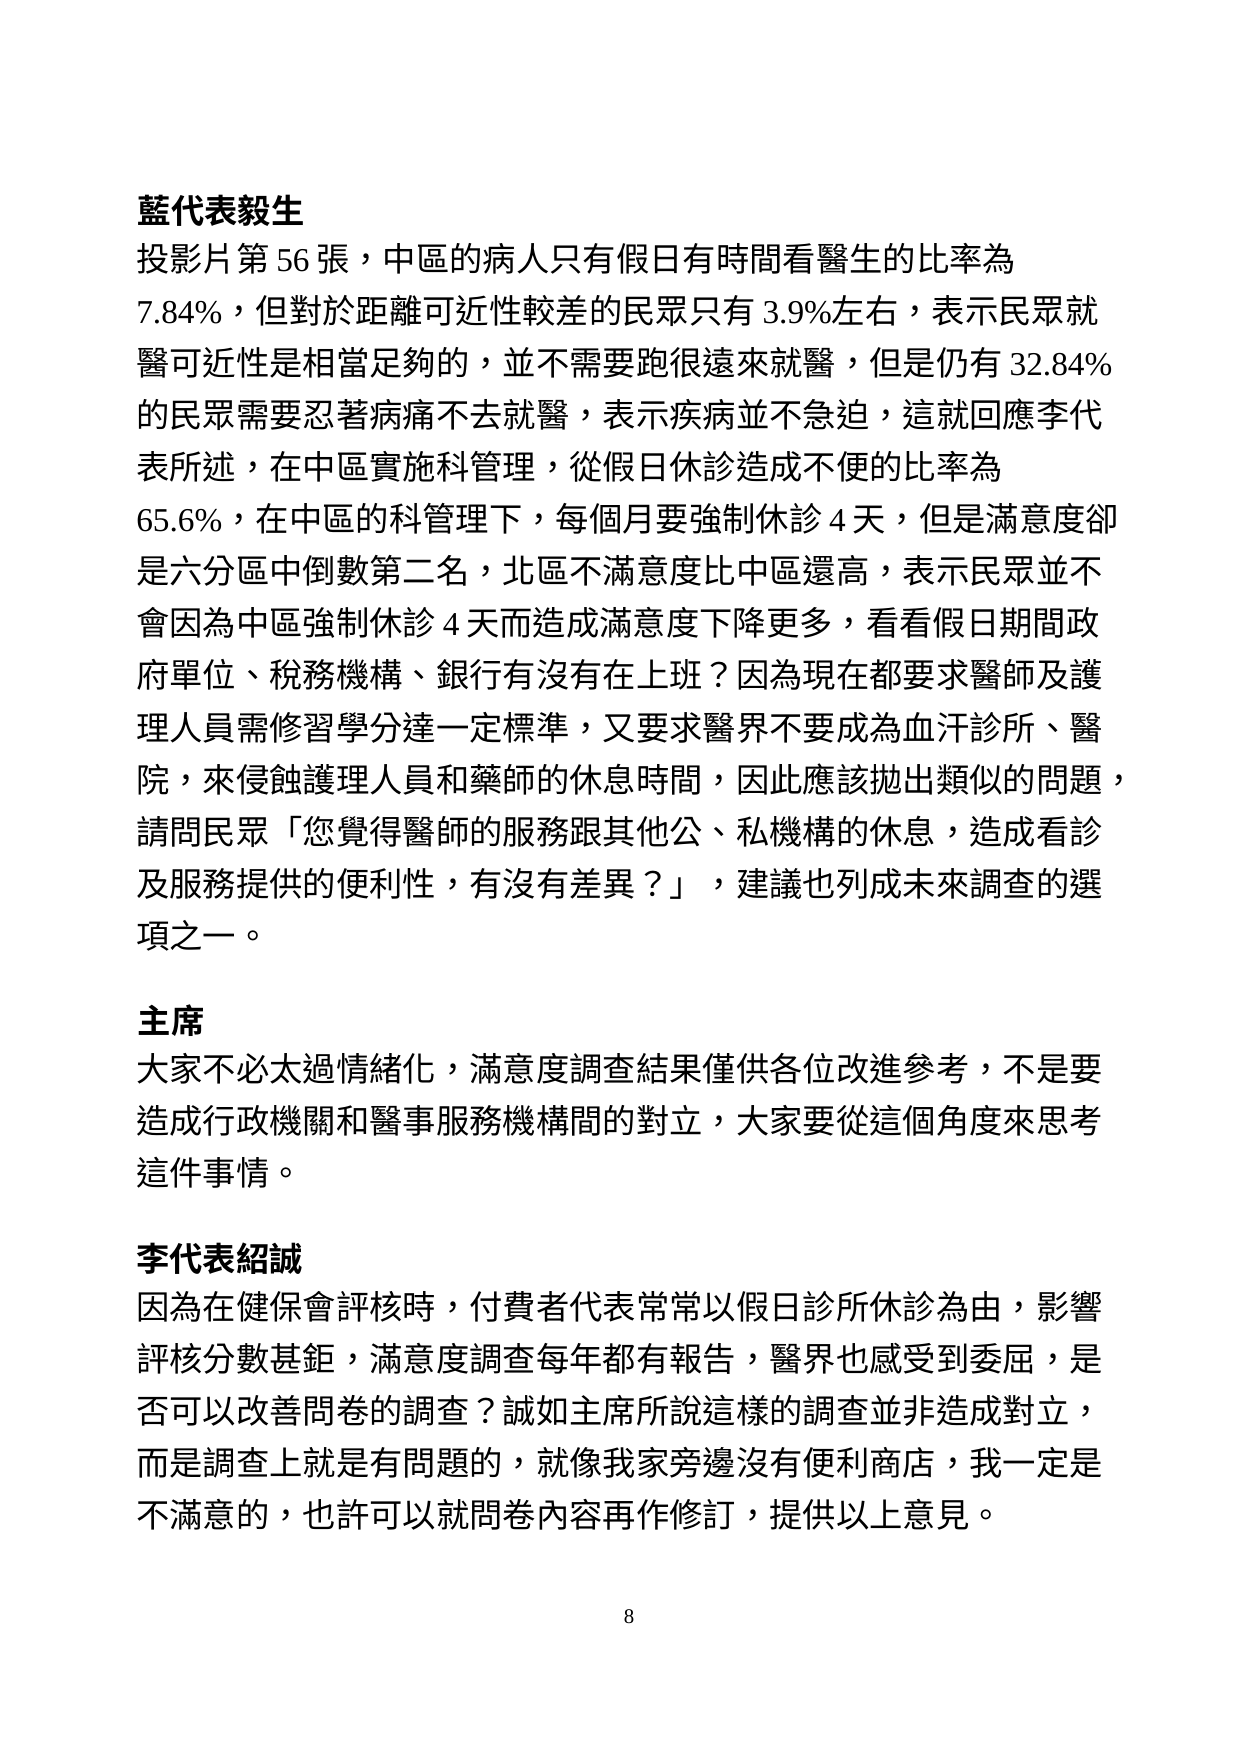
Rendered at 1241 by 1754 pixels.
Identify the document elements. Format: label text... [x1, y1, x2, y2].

text 投影片第56張，中區的病人只有假日有時間看醫生的比率為7.84%，但對於距離可近性較差的民眾只有3.9%左右，表示民眾就醫可近性是相當足夠的，並不需要跑很遠來就醫，但是仍有32.84%的民眾需要忍著病痛不去就醫，表示疾病並不急迫，這就回應李代表所述，在中區實施科管理，從假日休診造成不便的比率為65.6%，在中區的科管理下，每個月要強制休診4天，但是滿意度卻是六分區中倒數第二名，北區不滿意度比中區還高，表示民眾並不會因為中區強制休診4天而造成滿意度下降更多，看看假日期間政府單位、稅務機構、銀行有沒有在上班？因為現在都要求醫師及護理人員需修習學分達一定標準，又要求醫界不要成為血汗診所、醫院，來侵蝕護理人員和藥師的休息時間，因此應該拋出類似的問題，請問民眾「您覺得醫師的服務跟其他公、私機構的休息，造成看診及服務提供的便利性，有沒有差異？」，建議也列成未來調查的選項之一。 [136, 229, 1122, 959]
text 因為在健保會評核時，付費者代表常常以假日診所休診為由，影響評核分數甚鉅，滿意度調查每年都有報告，醫界也感受到委屈，是否可以改善問卷的調查？誠如主席所說這樣的調查並非造成對立，而是調查上就是有問題的，就像我家旁邊沒有便利商店，我一定是不滿意的，也許可以就問卷內容再作修訂，提供以上意見。 [136, 1277, 1122, 1538]
text 大家不必太過情緒化，滿意度調查結果僅供各位改進參考，不是要造成行政機關和醫事服務機構間的對立，大家要從這個角度來思考這件事情。 [136, 1040, 1122, 1196]
text 主席 [138, 977, 1122, 1040]
text 李代表紹誠 [136, 1215, 1122, 1277]
text 藍代表毅生 [138, 167, 1122, 229]
